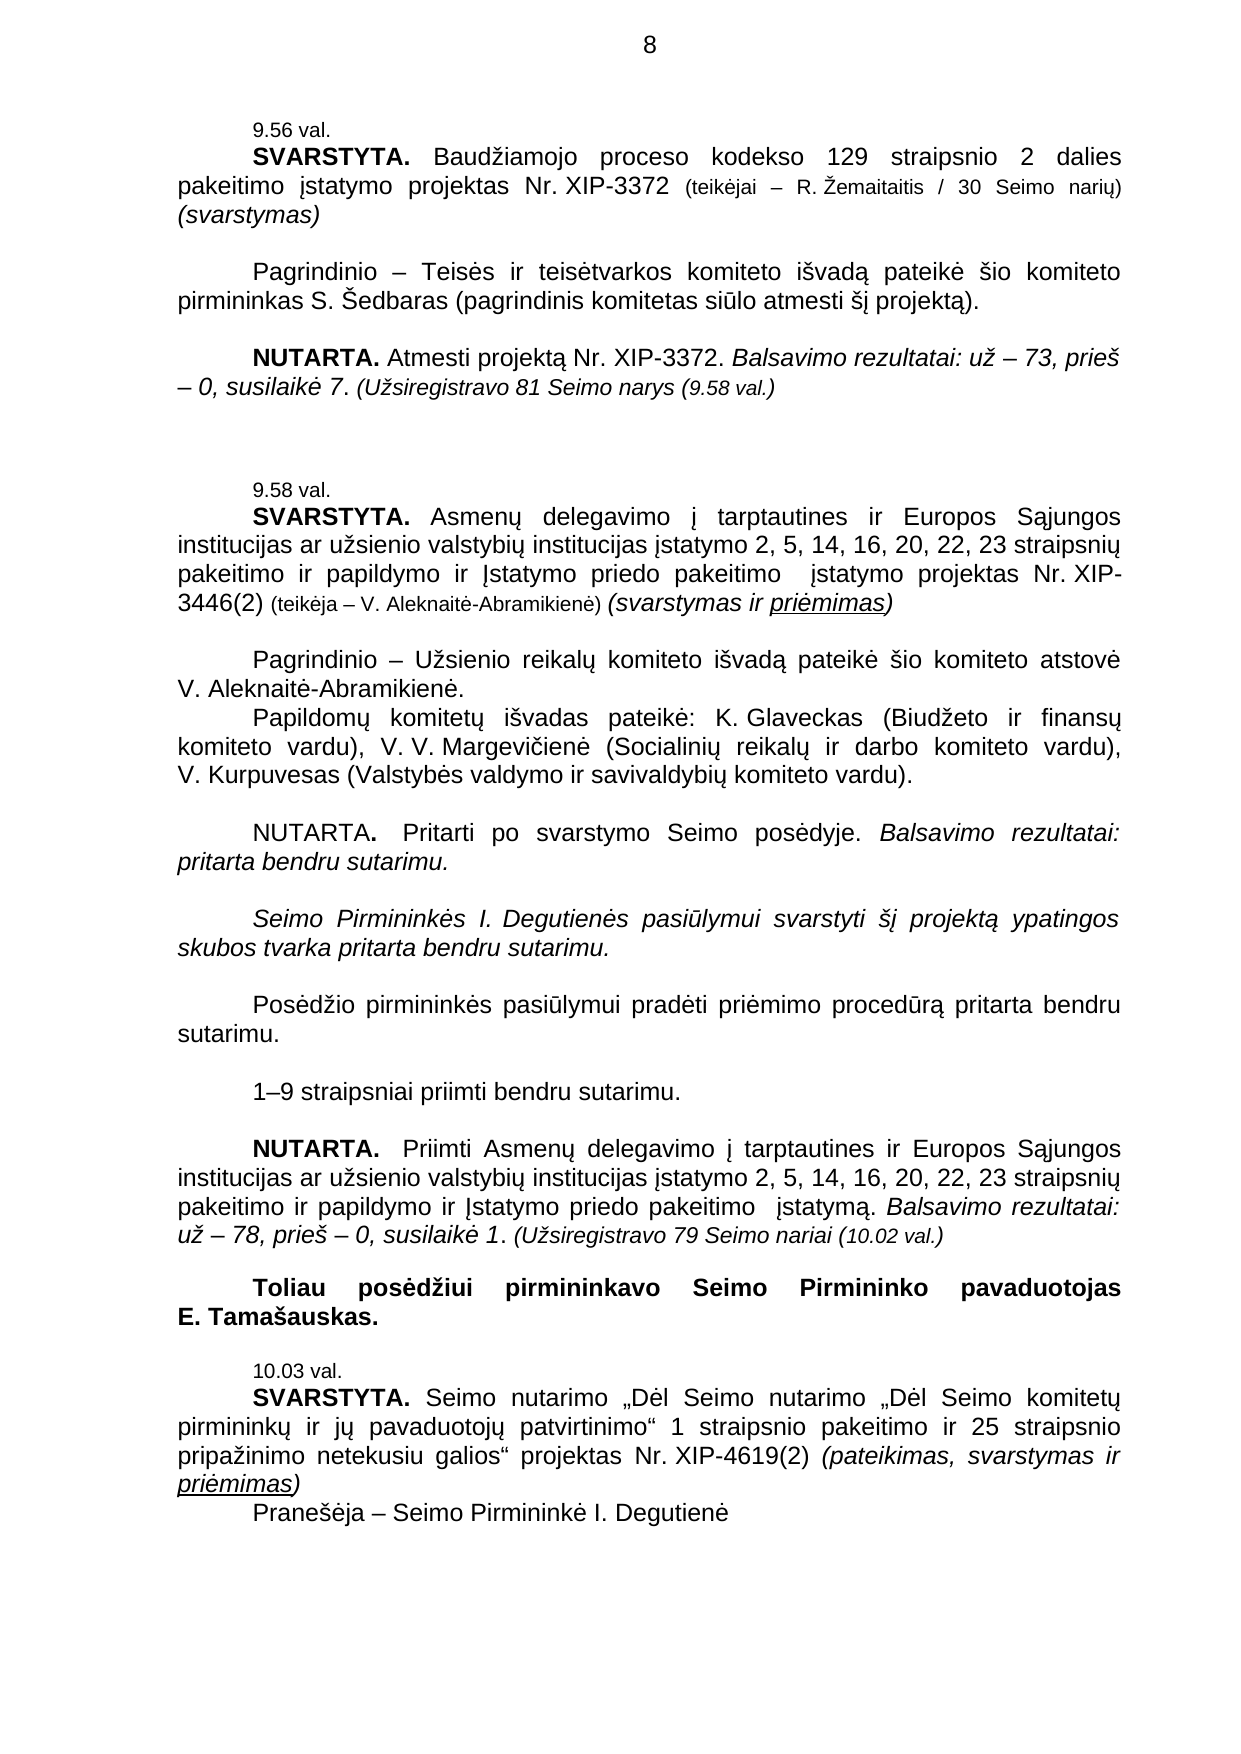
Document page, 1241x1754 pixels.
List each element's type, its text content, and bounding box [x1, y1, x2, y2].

text SVARSTYTA. Baudžiamojo proceso kodekso 129 straipsnio 2 dalies pakeitimo įstatymo projektas Nr. XIP-3372 (teikėjai – R. Žemaitaitis / 30 Seimo narių) (svarstymas) [177, 142, 1122, 228]
text Papildomų komitetų išvadas pateikė: K. Glaveckas (Biudžeto ir finansų komiteto vardu), V. V. Margevičienė (Socialinių reikalų ir darbo komiteto vardu), V. Kurpuvesas (Valstybės valdymo ir savivaldybių komiteto vardu). [177, 703, 1122, 789]
text SVARSTYTA. Seimo nutarimo „Dėl Seimo nutarimo „Dėl Seimo komitetų pirmininkų ir jų pavaduotojų patvirtinimo“ 1 straipsnio pakeitimo ir 25 straipsnio pripažinimo netekusiu galios“ projektas Nr. XIP-4619(2) (pateikimas, svarstymas ir priėmimas) [177, 1383, 1122, 1498]
text SVARSTYTA. Asmenų delegavimo į tarptautines ir Europos Sąjungos institucijas ar užsienio valstybių institucijas įstatymo 2, 5, 14, 16, 20, 22, 23 straipsnių pakeitimo ir papildymo ir Įstatymo priedo pakeitimo įstatymo projektas Nr. XIP-3446(2) (teikėja – V. Aleknaitė-Abramikienė) (svarstymas ir priėmimas) [177, 501, 1122, 616]
text 1–9 straipsniai priimti bendru sutarimu. [177, 1076, 1122, 1105]
text NUTARTA. Priimti Asmenų delegavimo į tarptautines ir Europos Sąjungos institucijas ar užsienio valstybių institucijas įstatymo 2, 5, 14, 16, 20, 22, 23 straipsnių pakeitimo ir papildymo ir Įstatymo priedo pakeitimo įstatymą. Balsavimo rezultatai: už – 78, prieš – 0, susilaikė 1. (Užsiregistravo 79 Seimo nariai (10.02 val.) [177, 1134, 1122, 1249]
text 9.56 val. [177, 118, 1122, 142]
text Pranešėja – Seimo Pirmininkė I. Degutienė [177, 1498, 1122, 1527]
text Posėdžio pirmininkės pasiūlymui pradėti priėmimo procedūrą pritarta bendru sutarimu. [177, 990, 1122, 1048]
text 9.58 val. [177, 477, 1122, 501]
text Pagrindinio – Užsienio reikalų komiteto išvadą pateikė šio komiteto atstovė V. Aleknaitė-Abramikienė. [177, 645, 1122, 703]
text NUTARTA. Atmesti projektą Nr. XIP-3372. Balsavimo rezultatai: už – 73, prieš – 0, susilaikė 7. (Užsiregistravo 81 Seimo narys (9.58 val.) [177, 343, 1122, 401]
text 10.03 val. [177, 1359, 1122, 1383]
text NUTARTA. Pritarti po svarstymo Seimo posėdyje. Balsavimo rezultatai: pritarta bendru sutarimu. [177, 818, 1122, 875]
subtitle Toliau posėdžiui pirmininkavo Seimo Pirmininko pavaduotojas E. Tamašauskas. [177, 1273, 1122, 1330]
text Pagrindinio – Teisės ir teisėtvarkos komiteto išvadą pateikė šio komiteto pirmininkas S. Šedbaras (pagrindinis komitetas siūlo atmesti šį projektą). [177, 257, 1122, 314]
text Seimo Pirmininkės I. Degutienės pasiūlymui svarstyti šį projektą ypatingos skubos tvarka pritarta bendru sutarimu. [177, 904, 1122, 961]
